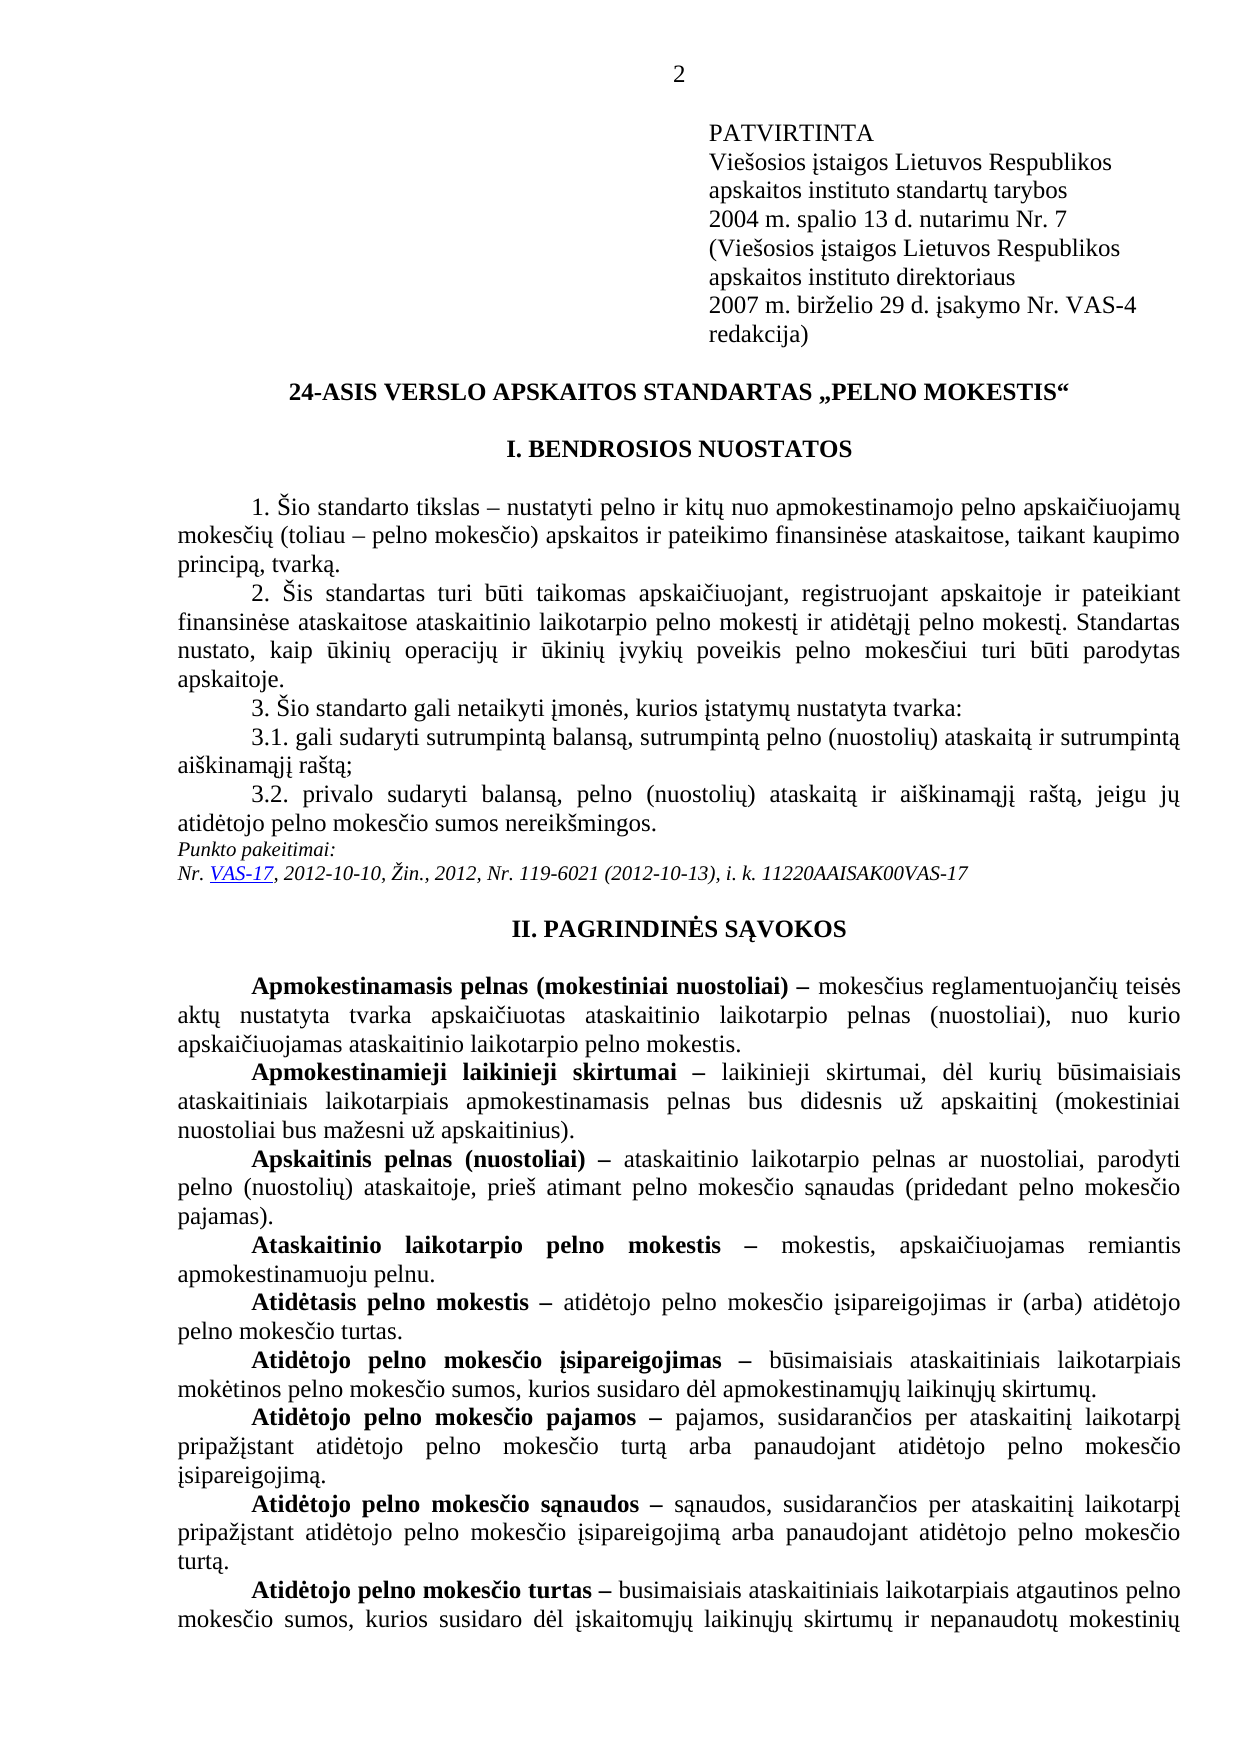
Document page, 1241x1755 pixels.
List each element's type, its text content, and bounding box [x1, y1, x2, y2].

text 1. Šio standarto tikslas – nustatyti pelno ir kitų nuo apmokestinamojo pelno apskaičiuojamų mokesčių (toliau – pelno mokesčio) apskaitos ir pateikimo finansinėse ataskaitose, taikant kaupimo principą, tvarką. [177, 492, 1181, 578]
text Atidėtojo pelno mokesčio pajamos – pajamos, susidarančios per ataskaitinį laikotarpį pripažįstant atidėtojo pelno mokesčio turtą arba panaudojant atidėtojo pelno mokesčio įsipareigojimą. [177, 1402, 1181, 1489]
text Apmokestinamieji laikinieji skirtumai – laikinieji skirtumai, dėl kurių būsimaisiais ataskaitiniais laikotarpiais apmokestinamasis pelnas bus didesnis už apskaitinį (mokestiniai nuostoliai bus mažesni už apskaitinius). [177, 1057, 1181, 1144]
text II. PAGRINDINĖS SĄVOKOS [177, 914, 1181, 942]
text Viešosios įstaigos Lietuvos Respublikos [177, 147, 1181, 176]
text Nr. VAS-17, 2012-10-10, Žin., 2012, Nr. 119-6021 (2012-10-13), i. k. 11220AAISAK00VAS-17 [177, 861, 1181, 885]
text redakcija) [177, 319, 1181, 348]
text 2. Šis standartas turi būti taikomas apskaičiuojant, registruojant apskaitoje ir pateikiant finansinėse ataskaitose ataskaitinio laikotarpio pelno mokestį ir atidėtąjį pelno mokestį. Standartas nustato, kaip ūkinių operacijų ir ūkinių įvykių poveikis pelno mokesčiui turi būti parodytas apskaitoje. [177, 578, 1181, 693]
text 3. Šio standarto gali netaikyti įmonės, kurios įstatymų nustatyta tvarka: [177, 693, 1181, 722]
text I. BENDROSIOS NUOSTATOS [177, 434, 1181, 463]
text (Viešosios įstaigos Lietuvos Respublikos [177, 233, 1181, 262]
text Atidėtojo pelno mokesčio sąnaudos – sąnaudos, susidarančios per ataskaitinį laikotarpį pripažįstant atidėtojo pelno mokesčio įsipareigojimą arba panaudojant atidėtojo pelno mokesčio turtą. [177, 1489, 1181, 1575]
text PATVIRTINTA [709, 118, 1181, 147]
text apskaitos instituto direktoriaus [177, 262, 1181, 291]
text Punkto pakeitimai: [177, 837, 1181, 861]
text Atidėtojo pelno mokesčio turtas – busimaisiais ataskaitiniais laikotarpiais atgautinos pelno mokesčio sumos, kurios susidaro dėl įskaitomųjų laikinųjų skirtumų ir nepanaudotų mokestinių [177, 1575, 1181, 1632]
text apskaitos instituto standartų tarybos [177, 176, 1181, 204]
text Atidėtojo pelno mokesčio įsipareigojimas – būsimaisiais ataskaitiniais laikotarpiais mokėtinos pelno mokesčio sumos, kurios susidaro dėl apmokestinamųjų laikinųjų skirtumų. [177, 1345, 1181, 1402]
text Apskaitinis pelnas (nuostoliai) – ataskaitinio laikotarpio pelnas ar nuostoliai, parodyti pelno (nuostolių) ataskaitoje, prieš atimant pelno mokesčio sąnaudas (pridedant pelno mokesčio pajamas). [177, 1144, 1181, 1230]
text 2004 m. spalio 13 d. nutarimu Nr. 7 [177, 204, 1181, 233]
text 3.2. privalo sudaryti balansą, pelno (nuostolių) ataskaitą ir aiškinamąjį raštą, jeigu jų atidėtojo pelno mokesčio sumos nereikšmingos. [177, 779, 1181, 837]
text 24-ASIS VERSLO APSKAITOS STANDARTAS „PELNO MOKESTIS“ [177, 377, 1181, 406]
text 3.1. gali sudaryti sutrumpintą balansą, sutrumpintą pelno (nuostolių) ataskaitą ir sutrumpintą aiškinamąjį raštą; [177, 722, 1181, 779]
text Ataskaitinio laikotarpio pelno mokestis – mokestis, apskaičiuojamas remiantis apmokestinamuoju pelnu. [177, 1230, 1181, 1287]
text Atidėtasis pelno mokestis – atidėtojo pelno mokesčio įsipareigojimas ir (arba) atidėtojo pelno mokesčio turtas. [177, 1287, 1181, 1345]
text Apmokestinamasis pelnas (mokestiniai nuostoliai) – mokesčius reglamentuojančių teisės aktų nustatyta tvarka apskaičiuotas ataskaitinio laikotarpio pelnas (nuostoliai), nuo kurio apskaičiuojamas ataskaitinio laikotarpio pelno mokestis. [177, 971, 1181, 1057]
text 2007 m. birželio 29 d. įsakymo Nr. VAS-4 [177, 291, 1181, 319]
